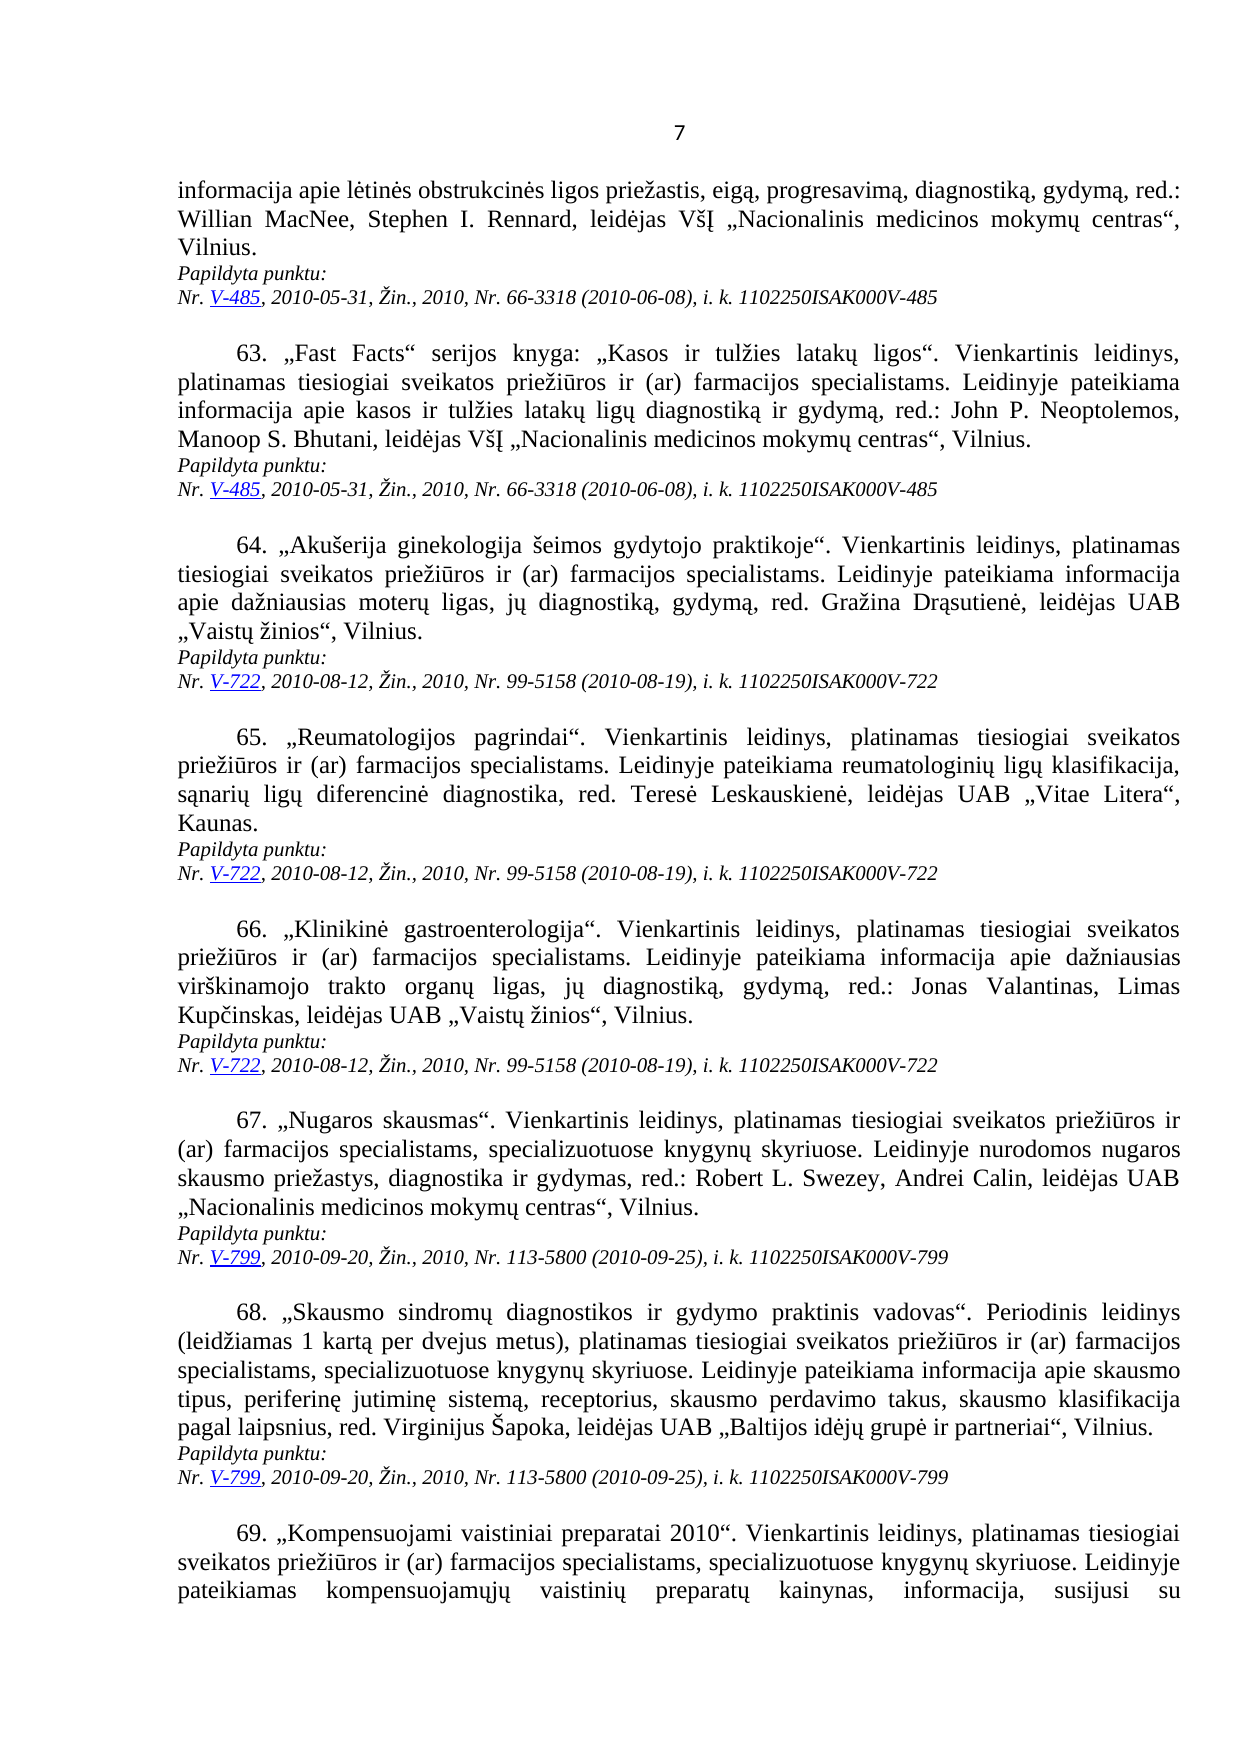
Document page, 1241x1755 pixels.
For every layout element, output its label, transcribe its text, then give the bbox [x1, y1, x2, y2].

text Nr. V-485, 2010-05-31, Žin., 2010, Nr. 66-3318 (2010-06-08), i. k. 1102250ISAK000V-485 [177, 285, 1181, 309]
text 66. „Klinikinė gastroenterologija“. Vienkartinis leidinys, platinamas tiesiogiai sveikatos priežiūros ir (ar) farmacijos specialistams. Leidinyje pateikiama informacija apie dažniausias virškinamojo trakto organų ligas, jų diagnostiką, gydymą, red.: Jonas Valantinas, Limas Kupčinskas, leidėjas UAB „Vaistų žinios“, Vilnius. [177, 914, 1181, 1029]
text Papildyta punktu: [177, 1029, 1181, 1053]
text Nr. V-722, 2010-08-12, Žin., 2010, Nr. 99-5158 (2010-08-19), i. k. 1102250ISAK000V-722 [177, 669, 1181, 693]
text Nr. V-799, 2010-09-20, Žin., 2010, Nr. 113-5800 (2010-09-25), i. k. 1102250ISAK000V-799 [177, 1244, 1181, 1269]
text 64. „Akušerija ginekologija šeimos gydytojo praktikoje“. Vienkartinis leidinys, platinamas tiesiogiai sveikatos priežiūros ir (ar) farmacijos specialistams. Leidinyje pateikiama informacija apie dažniausias moterų ligas, jų diagnostiką, gydymą, red. Gražina Drąsutienė, leidėjas UAB „Vaistų žinios“, Vilnius. [177, 530, 1181, 645]
text Papildyta punktu: [177, 453, 1181, 477]
text 63. „Fast Facts“ serijos knyga: „Kasos ir tulžies latakų ligos“. Vienkartinis leidinys, platinamas tiesiogiai sveikatos priežiūros ir (ar) farmacijos specialistams. Leidinyje pateikiama informacija apie kasos ir tulžies latakų ligų diagnostiką ir gydymą, red.: John P. Neoptolemos, Manoop S. Bhutani, leidėjas VšĮ „Nacionalinis medicinos mokymų centras“, Vilnius. [177, 338, 1181, 453]
text 68. „Skausmo sindromų diagnostikos ir gydymo praktinis vadovas“. Periodinis leidinys (leidžiamas 1 kartą per dvejus metus), platinamas tiesiogiai sveikatos priežiūros ir (ar) farmacijos specialistams, specializuotuose knygynų skyriuose. Leidinyje pateikiama informacija apie skausmo tipus, periferinę jutiminę sistemą, receptorius, skausmo perdavimo takus, skausmo klasifikacija pagal laipsnius, red. Virginijus Šapoka, leidėjas UAB „Baltijos idėjų grupė ir partneriai“, Vilnius. [177, 1297, 1181, 1441]
text Nr. V-722, 2010-08-12, Žin., 2010, Nr. 99-5158 (2010-08-19), i. k. 1102250ISAK000V-722 [177, 1053, 1181, 1077]
text 69. „Kompensuojami vaistiniai preparatai 2010“. Vienkartinis leidinys, platinamas tiesiogiai sveikatos priežiūros ir (ar) farmacijos specialistams, specializuotuose knygynų skyriuose. Leidinyje pateikiamas kompensuojamųjų vaistinių preparatų kainynas, informacija, susijusi su [177, 1518, 1181, 1604]
text informacija apie lėtinės obstrukcinės ligos priežastis, eigą, progresavimą, diagnostiką, gydymą, red.: Willian MacNee, Stephen I. Rennard, leidėjas VšĮ „Nacionalinis medicinos mokymų centras“, Vilnius. [177, 175, 1181, 261]
text Papildyta punktu: [177, 645, 1181, 669]
text Papildyta punktu: [177, 1221, 1181, 1244]
text 65. „Reumatologijos pagrindai“. Vienkartinis leidinys, platinamas tiesiogiai sveikatos priežiūros ir (ar) farmacijos specialistams. Leidinyje pateikiama reumatologinių ligų klasifikacija, sąnarių ligų diferencinė diagnostika, red. Teresė Leskauskienė, leidėjas UAB „Vitae Litera“, Kaunas. [177, 722, 1181, 837]
text Nr. V-799, 2010-09-20, Žin., 2010, Nr. 113-5800 (2010-09-25), i. k. 1102250ISAK000V-799 [177, 1465, 1181, 1489]
text 67. „Nugaros skausmas“. Vienkartinis leidinys, platinamas tiesiogiai sveikatos priežiūros ir (ar) farmacijos specialistams, specializuotuose knygynų skyriuose. Leidinyje nurodomos nugaros skausmo priežastys, diagnostika ir gydymas, red.: Robert L. Swezey, Andrei Calin, leidėjas UAB „Nacionalinis medicinos mokymų centras“, Vilnius. [177, 1106, 1181, 1221]
text Nr. V-485, 2010-05-31, Žin., 2010, Nr. 66-3318 (2010-06-08), i. k. 1102250ISAK000V-485 [177, 477, 1181, 501]
text Papildyta punktu: [177, 837, 1181, 861]
text Papildyta punktu: [177, 261, 1181, 285]
text Nr. V-722, 2010-08-12, Žin., 2010, Nr. 99-5158 (2010-08-19), i. k. 1102250ISAK000V-722 [177, 861, 1181, 885]
text Papildyta punktu: [177, 1441, 1181, 1465]
